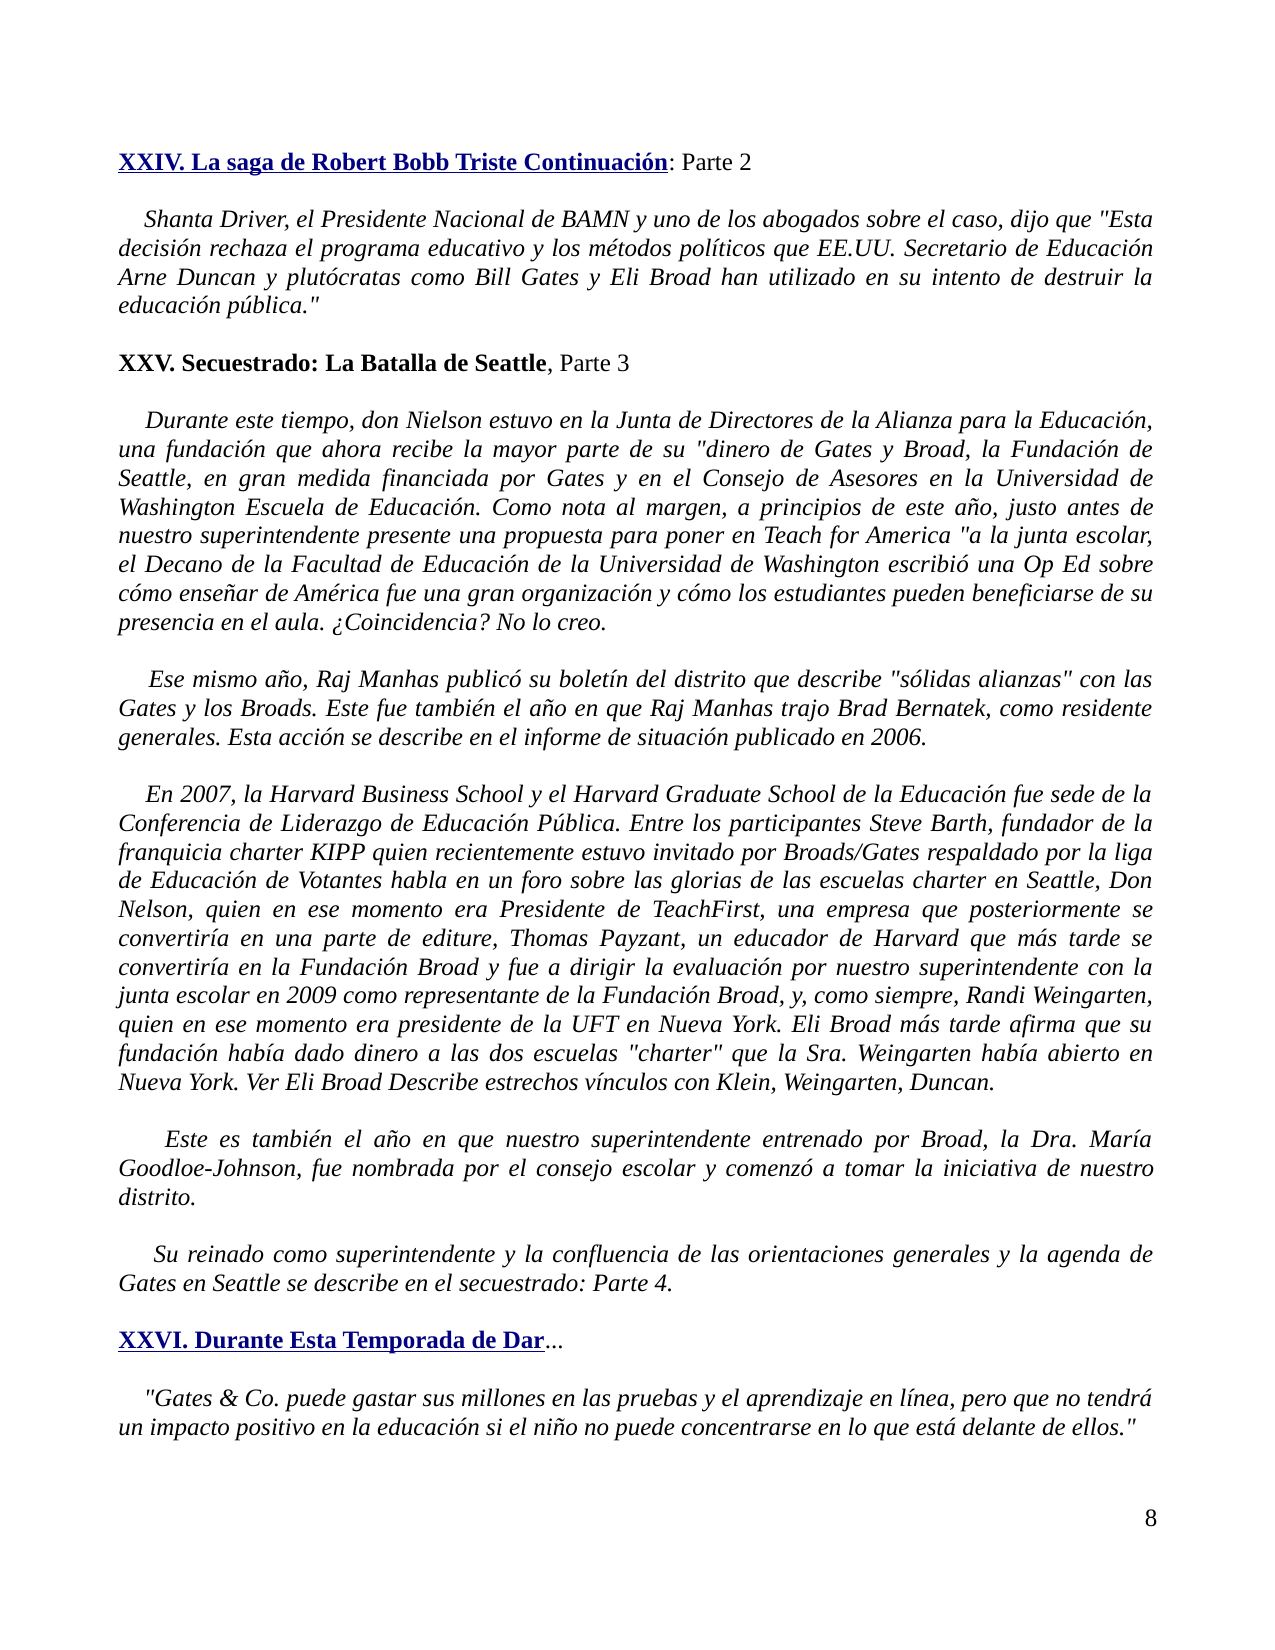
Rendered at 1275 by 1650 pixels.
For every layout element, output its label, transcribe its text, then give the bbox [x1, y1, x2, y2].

text "Gates & Co. puede gastar sus millones en las pruebas y el aprendizaje en línea, pero que no tendrá un impacto positivo en la educación si el niño no puede concentrarse en lo que está delante de ellos." [118, 1383, 1157, 1441]
text XXIV. La saga de Robert Bobb Triste Continuación: Parte 2 [118, 147, 1157, 176]
text Ese mismo año, Raj Manhas publicó su boletín del distrito que describe "sólidas alianzas" con las Gates y los Broads. Este fue también el año en que Raj Manhas trajo Brad Bernatek, como residente generales. Esta acción se describe en el informe de situación publicado en 2006. [118, 664, 1157, 751]
text En 2007, la Harvard Business School y el Harvard Graduate School de la Educación fue sede de la Conferencia de Liderazgo de Educación Pública. Entre los participantes Steve Barth, fundador de la franquicia charter KIPP quien recientemente estuvo invitado por Broads/Gates respaldado por la liga de Educación de Votantes habla en un foro sobre las glorias de las escuelas charter en Seattle, Don Nelson, quien en ese momento era Presidente de TeachFirst, una empresa que posteriormente se convertiría en una parte de editure, Thomas Payzant, un educador de Harvard que más tarde se convertiría en la Fundación Broad y fue a dirigir la evaluación por nuestro superintendente con la junta escolar en 2009 como representante de la Fundación Broad, y, como siempre, Randi Weingarten, quien en ese momento era presidente de la UFT en Nueva York. Eli Broad más tarde afirma que su fundación había dado dinero a las dos escuelas "charter" que la Sra. Weingarten había abierto en Nueva York. Ver Eli Broad Describe estrechos vínculos con Klein, Weingarten, Duncan. [118, 779, 1157, 1096]
text XXVI. Durante Esta Temporada de Dar... [118, 1326, 1157, 1354]
text Durante este tiempo, don Nielson estuvo en la Junta de Directores de la Alianza para la Educación, una fundación que ahora recibe la mayor parte de su "dinero de Gates y Broad, la Fundación de Seattle, en gran medida financiada por Gates y en el Consejo de Asesores en la Universidad de Washington Escuela de Educación. Como nota al margen, a principios de este año, justo antes de nuestro superintendente presente una propuesta para poner en Teach for America "a la junta escolar, el Decano de la Facultad de Educación de la Universidad de Washington escribió una Op Ed sobre cómo enseñar de América fue una gran organización y cómo los estudiantes pueden beneficiarse de su presencia en el aula. ¿Coincidencia? No lo creo. [118, 406, 1157, 636]
text Shanta Driver, el Presidente Nacional de BAMN y uno de los abogados sobre el caso, dijo que "Esta decisión rechaza el programa educativo y los métodos políticos que EE.UU. Secretario de Educación Arne Duncan y plutócratas como Bill Gates y Eli Broad han utilizado en su intento de destruir la educación pública." [118, 204, 1157, 319]
text XXV. Secuestrado: La Batalla de Seattle, Parte 3 [118, 348, 1157, 377]
text Este es también el año en que nuestro superintendente entrenado por Broad, la Dra. María Goodloe-Johnson, fue nombrada por el consejo escolar y comenzó a tomar la iniciativa de nuestro distrito. [118, 1124, 1157, 1211]
text Su reinado como superintendente y la confluencia de las orientaciones generales y la agenda de Gates en Seattle se describe en el secuestrado: Parte 4. [118, 1239, 1157, 1297]
